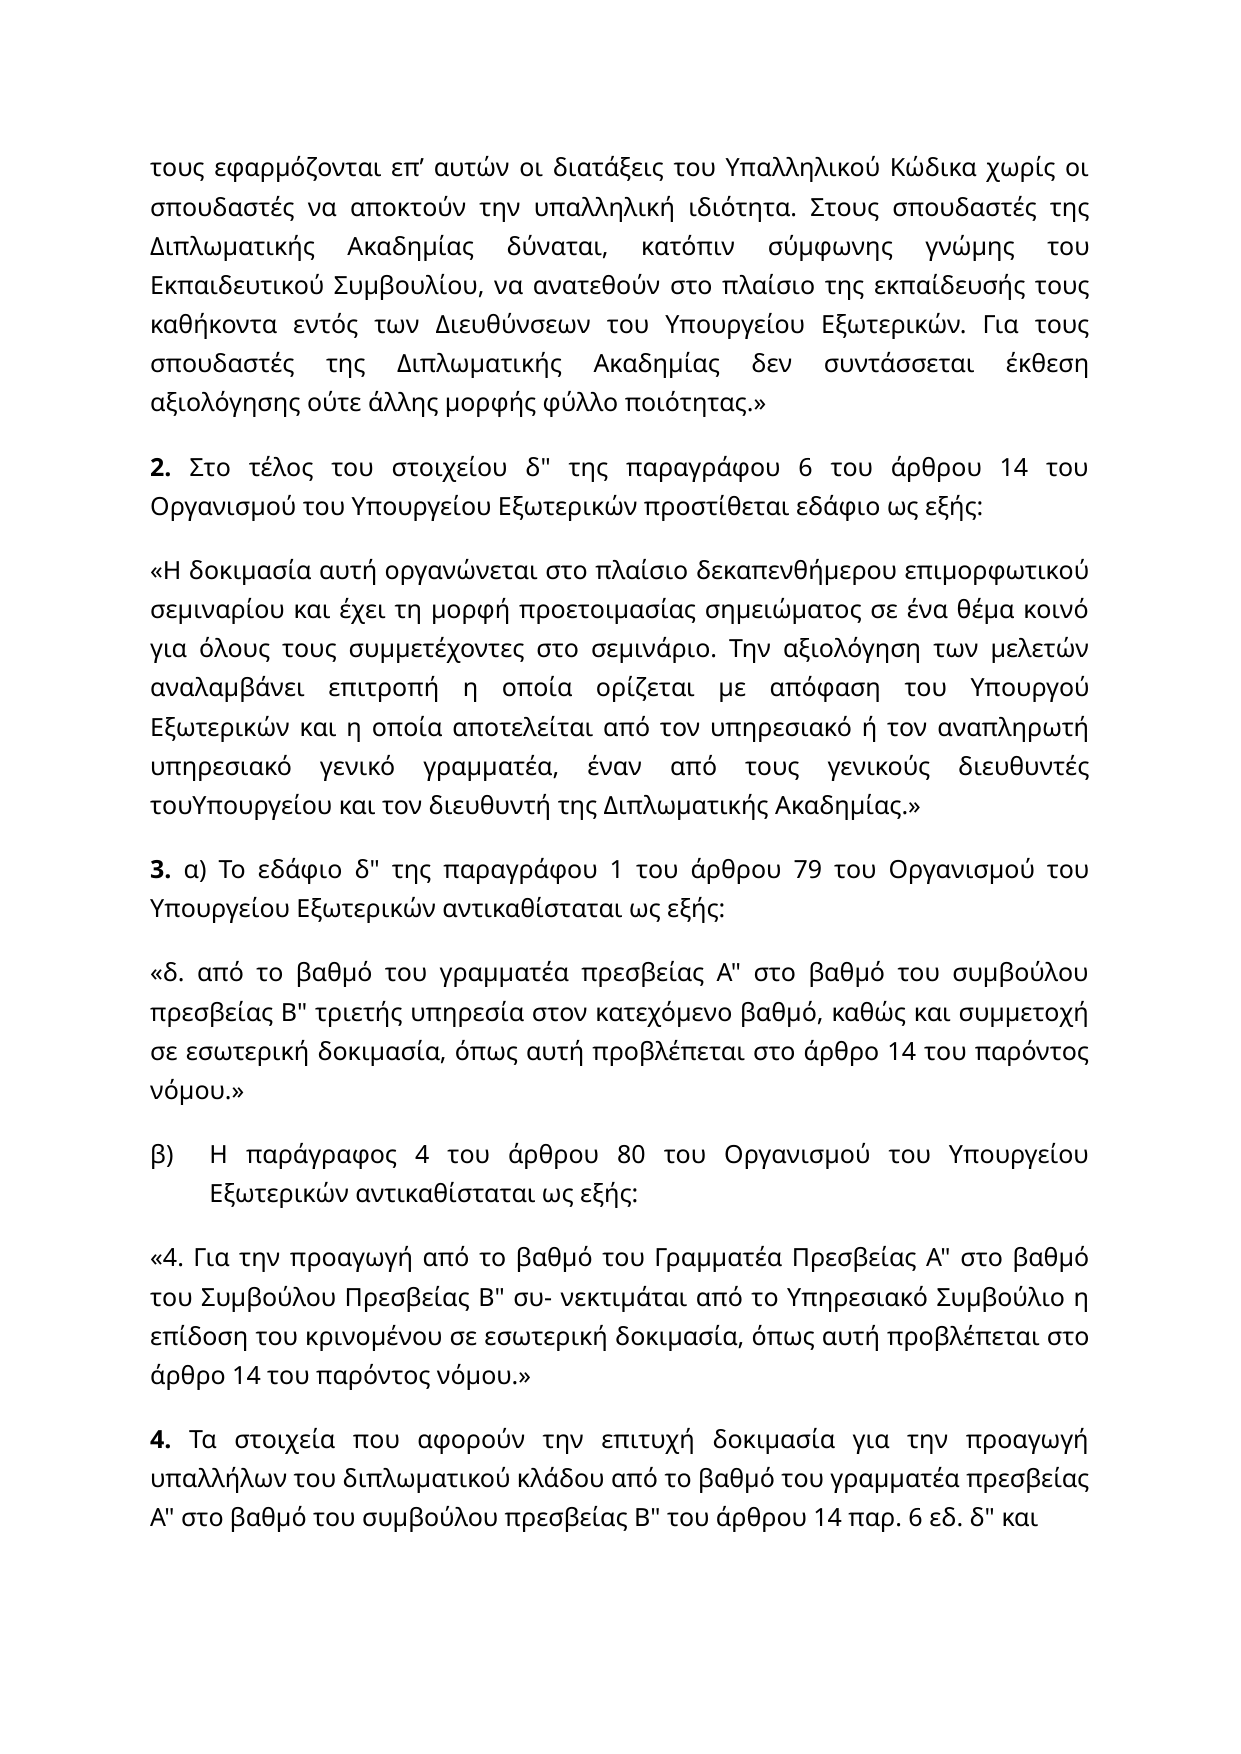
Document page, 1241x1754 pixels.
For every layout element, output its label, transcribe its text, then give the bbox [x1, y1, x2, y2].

text «δ. από το βαθμό του γραμματέα πρεσβείας Α" στο βαθμό του συμβούλου πρεσβείας Β" τριετής υπηρεσία στον κατεχόμενο βαθμό, καθώς και συμμετοχή σε εσωτερική δοκιμασία, όπως αυτή προβλέπεται στο άρθρο 14 του παρόντος νόμου.» [150, 955, 1090, 1107]
text τους εφαρμόζονται επ’ αυτών οι διατάξεις του Υπαλληλικού Κώδικα χωρίς οι σπουδαστές να αποκτούν την υπαλληλική ιδιότητα. Στους σπουδαστές της Διπλωματικής Ακαδημίας δύναται, κατόπιν σύμφωνης γνώμης του Εκπαιδευτικού Συμβουλίου, να ανατεθούν στο πλαίσιο της εκπαίδευσής τους καθήκοντα εντός των Διευθύνσεων του Υπουργείου Εξωτερικών. Για τους σπουδαστές της Διπλωματικής Ακαδημίας δεν συντάσσεται έκθεση αξιολόγησης ούτε άλλης μορφής φύλλο ποιότητας.» [150, 150, 1090, 419]
list β) Η παράγραφος 4 του άρθρου 80 του Οργανισμού του Υπουργείου Εξωτερικών αντικαθίσταται ως εξής: [150, 1137, 1090, 1210]
text 3. α) Το εδάφιο δ" της παραγράφου 1 του άρθρου 79 του Οργανισμού του Υπουργείου Εξωτερικών αντικαθίσταται ως εξής: [150, 852, 1090, 925]
text 4. Τα στοιχεία που αφορούν την επιτυχή δοκιμασία για την προαγωγή υπαλλήλων του διπλωματικού κλάδου από το βαθμό του γραμματέα πρεσβείας Α" στο βαθμό του συμβούλου πρεσβείας Β" του άρθρου 14 παρ. 6 εδ. δ" και [150, 1422, 1090, 1534]
text 2. Στο τέλος του στοιχείου δ" της παραγράφου 6 του άρθρου 14 του Οργανισμού του Υπουργείου Εξωτερικών προστίθεται εδάφιο ως εξής: [150, 449, 1090, 522]
text «Η δοκιμασία αυτή οργανώνεται στο πλαίσιο δεκαπενθήμερου επιμορφωτικού σεμιναρίου και έχει τη μορφή προετοιμασίας σημειώματος σε ένα θέμα κοινό για όλους τους συμμετέχοντες στο σεμινάριο. Την αξιολόγηση των μελετών αναλαμβάνει επιτροπή η οποία ορίζεται με απόφαση του Υπουργού Εξωτερικών και η οποία αποτελείται από τον υπηρεσιακό ή τον αναπληρωτή υπηρεσιακό γενικό γραμματέα, έναν από τους γενικούς διευθυντές τουΥπουργείου και τον διευθυντή της Διπλωματικής Ακαδημίας.» [150, 552, 1090, 822]
text «4. Για την προαγωγή από το βαθμό του Γραμματέα Πρεσβείας Α" στο βαθμό του Συμβούλου Πρεσβείας Β" συ- νεκτιμάται από το Υπηρεσιακό Συμβούλιο η επίδοση του κρινομένου σε εσωτερική δοκιμασία, όπως αυτή προβλέπεται στο άρθρο 14 του παρόντος νόμου.» [150, 1240, 1090, 1392]
